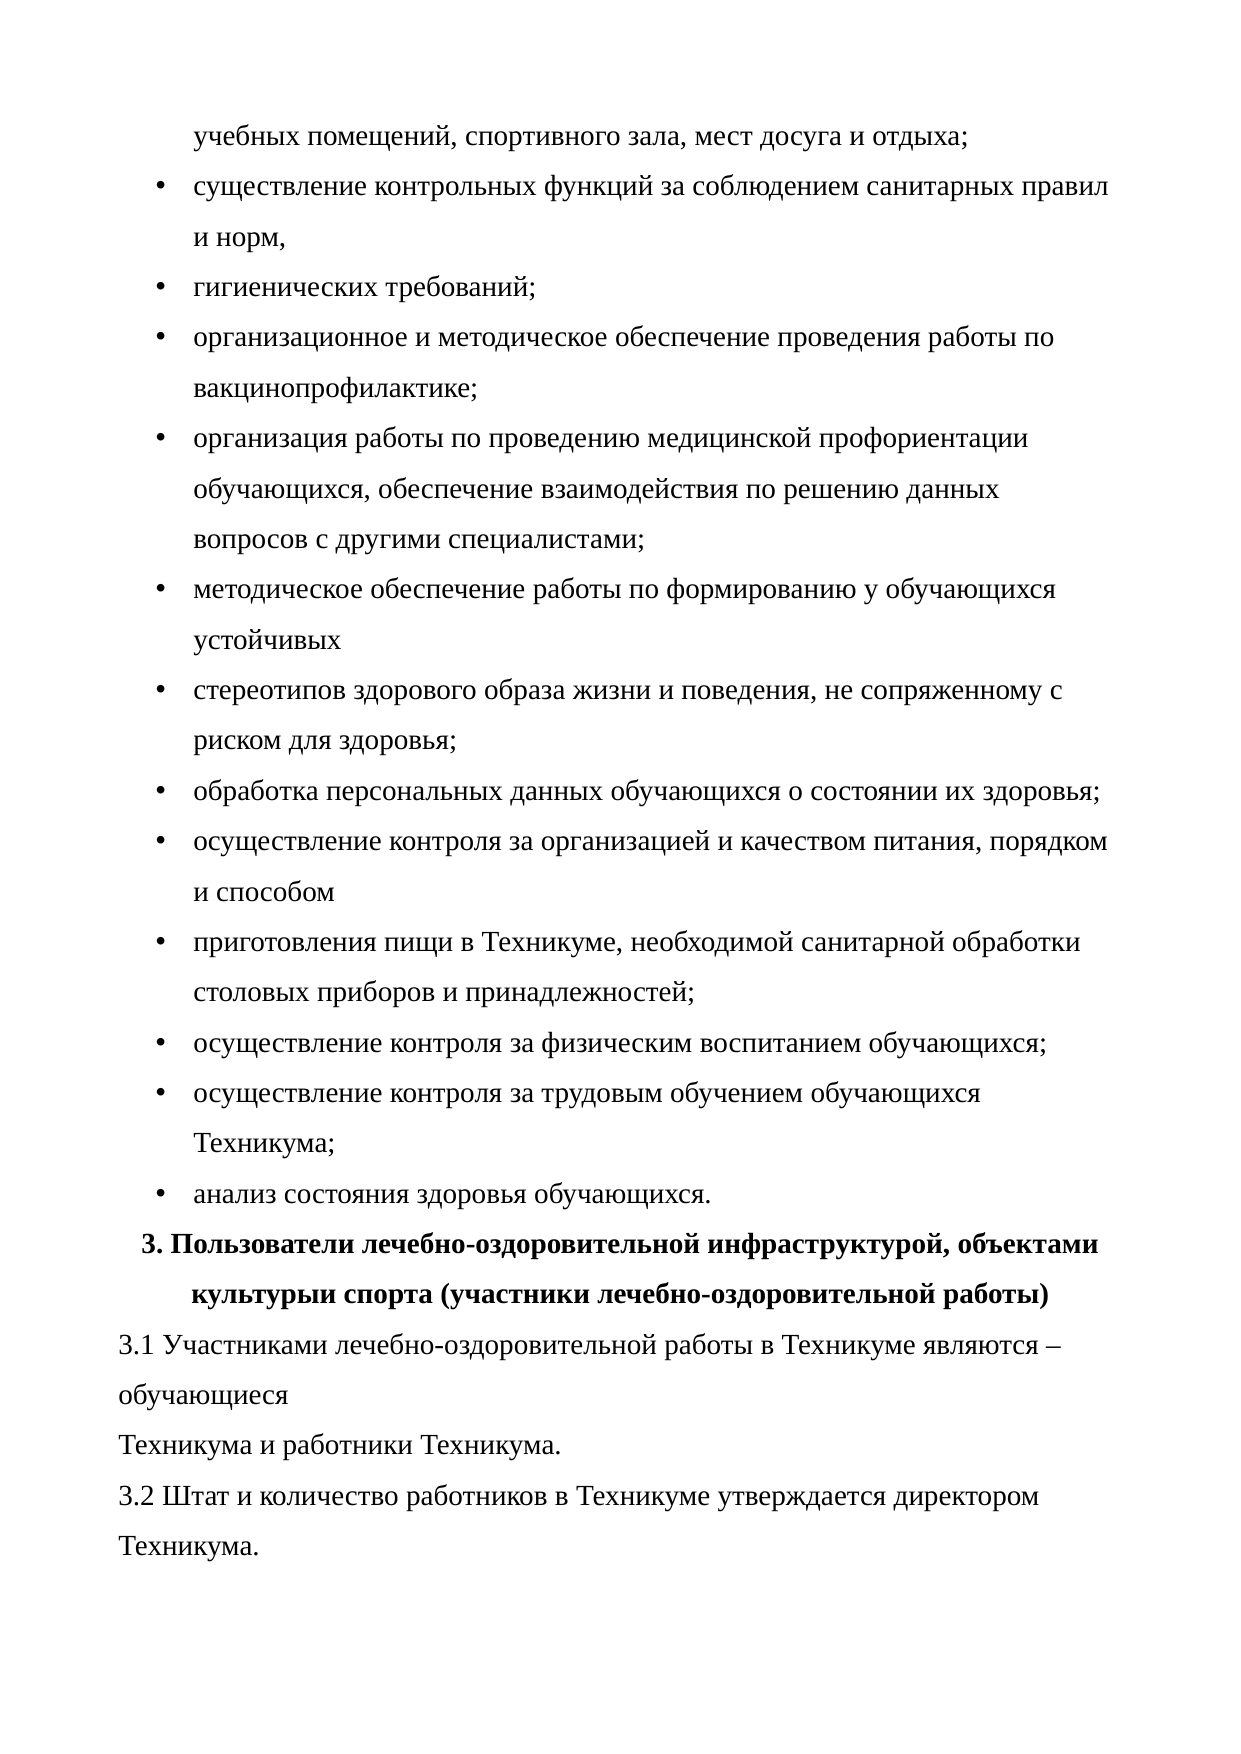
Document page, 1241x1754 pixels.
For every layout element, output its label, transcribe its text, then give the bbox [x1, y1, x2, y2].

list стереотипов здорового образа жизни и поведения, не сопряженному с риском для здоровья; [156, 672, 1122, 756]
list существление контрольных функций за соблюдением санитарных правил и норм, [156, 168, 1122, 252]
text Техникума и работники Техникума. [118, 1427, 1122, 1461]
list осуществление контроля за физическим воспитанием обучающихся; [156, 1025, 1122, 1058]
list приготовления пищи в Техникуме, необходимой санитарной обработки столовых приборов и принадлежностей; [156, 924, 1122, 1008]
list осуществление контроля за трудовым обучением обучающихся Техникума; [156, 1075, 1122, 1159]
list осуществление контроля за организацией и качеством питания, порядком и способом [156, 823, 1122, 907]
text 3.2 Штат и количество работников в Техникуме утверждается директором Техникума. [118, 1478, 1122, 1562]
list методическое обеспечение работы по формированию у обучающихся устойчивых [156, 571, 1122, 655]
text 3. Пользователи лечебно-оздоровительной инфраструктурой, объектами культурыи спорта (участники лечебно-оздоровительной работы) [118, 1226, 1122, 1310]
list организационное и методическое обеспечение проведения работы по вакцинопрофилактике; [156, 319, 1122, 403]
list анализ состояния здоровья обучающихся. [156, 1176, 1122, 1209]
list организация работы по проведению медицинской профориентации обучающихся, обеспечение взаимодействия по решению данных вопросов с другими специалистами; [156, 420, 1122, 554]
text 3.1 Участниками лечебно-оздоровительной работы в Техникуме являются – обучающиеся [118, 1327, 1122, 1411]
list обработка персональных данных обучающихся о состоянии их здоровья; [156, 773, 1122, 806]
list учебных помещений, спортивного зала, мест досуга и отдыха; [156, 118, 1122, 152]
list гигиенических требований; [156, 269, 1122, 303]
